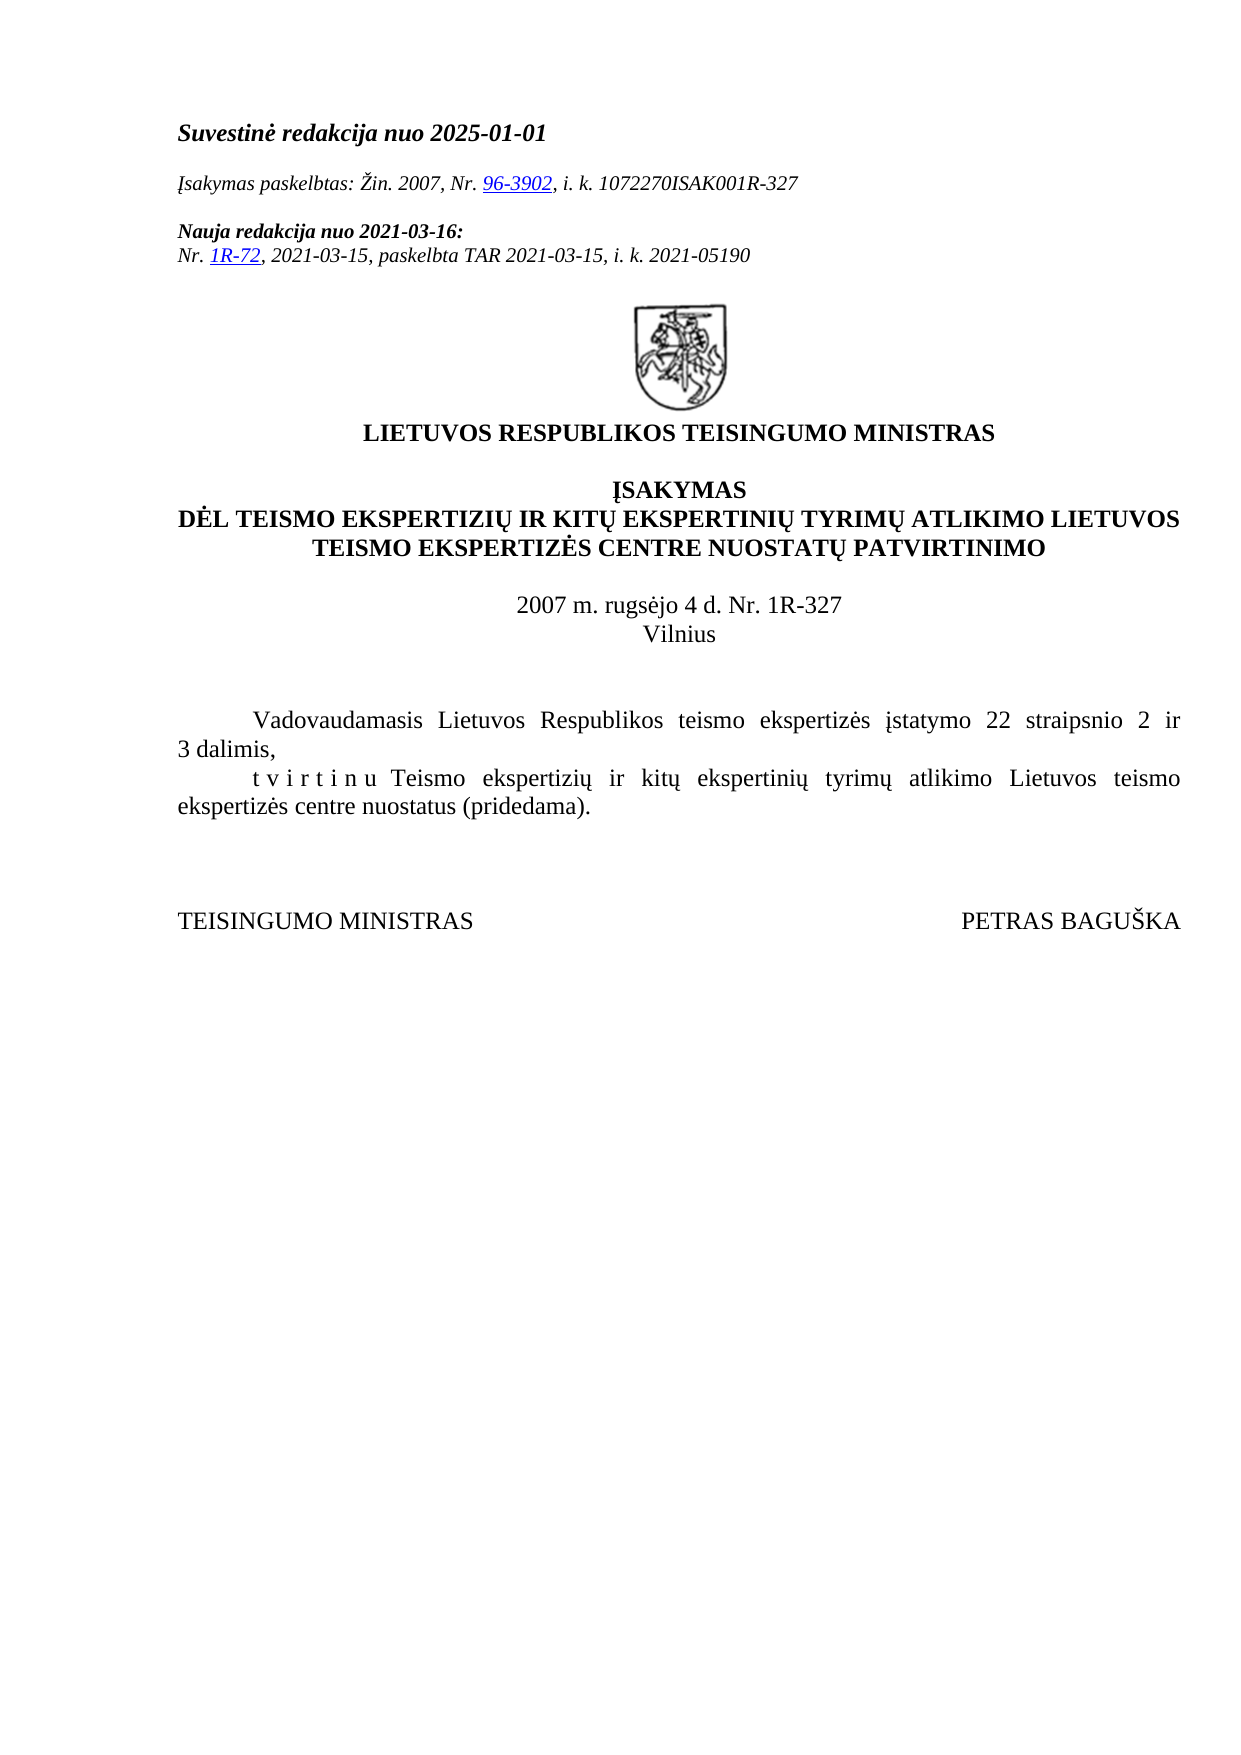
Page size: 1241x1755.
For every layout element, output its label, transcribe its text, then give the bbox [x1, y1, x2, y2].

text Suvestinė redakcija nuo 2025-01-01 [177, 118, 1181, 147]
text Nr. 1R-72, 2021-03-15, paskelbta TAR 2021-03-15, i. k. 2021-05190 [177, 243, 1181, 267]
text Vadovaudamasis Lietuvos Respublikos teismo ekspertizės įstatymo 22 straipsnio 2 ir 3 dalimis, [177, 705, 1181, 763]
text LIETUVOS RESPUBLIKOS TEISINGUMO MINISTRAS [177, 418, 1181, 446]
text DĖL TEISMO EKSPERTIZIŲ IR KITŲ EKSPERTINIŲ TYRIMŲ ATLIKIMO LIETUVOS TEISMO EKSPERTIZĖS CENTRE NUOSTATŲ PATVIRTINIMO [177, 504, 1181, 561]
text Įsakymas paskelbtas: Žin. 2007, Nr. 96-3902, i. k. 1072270ISAK001R-327 [177, 171, 1181, 195]
text 2007 m. rugsėjo 4 d. Nr. 1R-327 [177, 590, 1181, 619]
text ĮSAKYMAS [177, 475, 1181, 504]
text Nauja redakcija nuo 2021-03-16: [177, 219, 1181, 243]
text tvirtinu Teismo ekspertizių ir kitų ekspertinių tyrimų atlikimo Lietuvos teismo ekspertizės centre nuostatus (pridedama). [177, 763, 1181, 820]
text TEISINGUMO MINISTRAS PETRAS BAGUŠKA [177, 906, 1181, 935]
text Vilnius [177, 619, 1181, 648]
